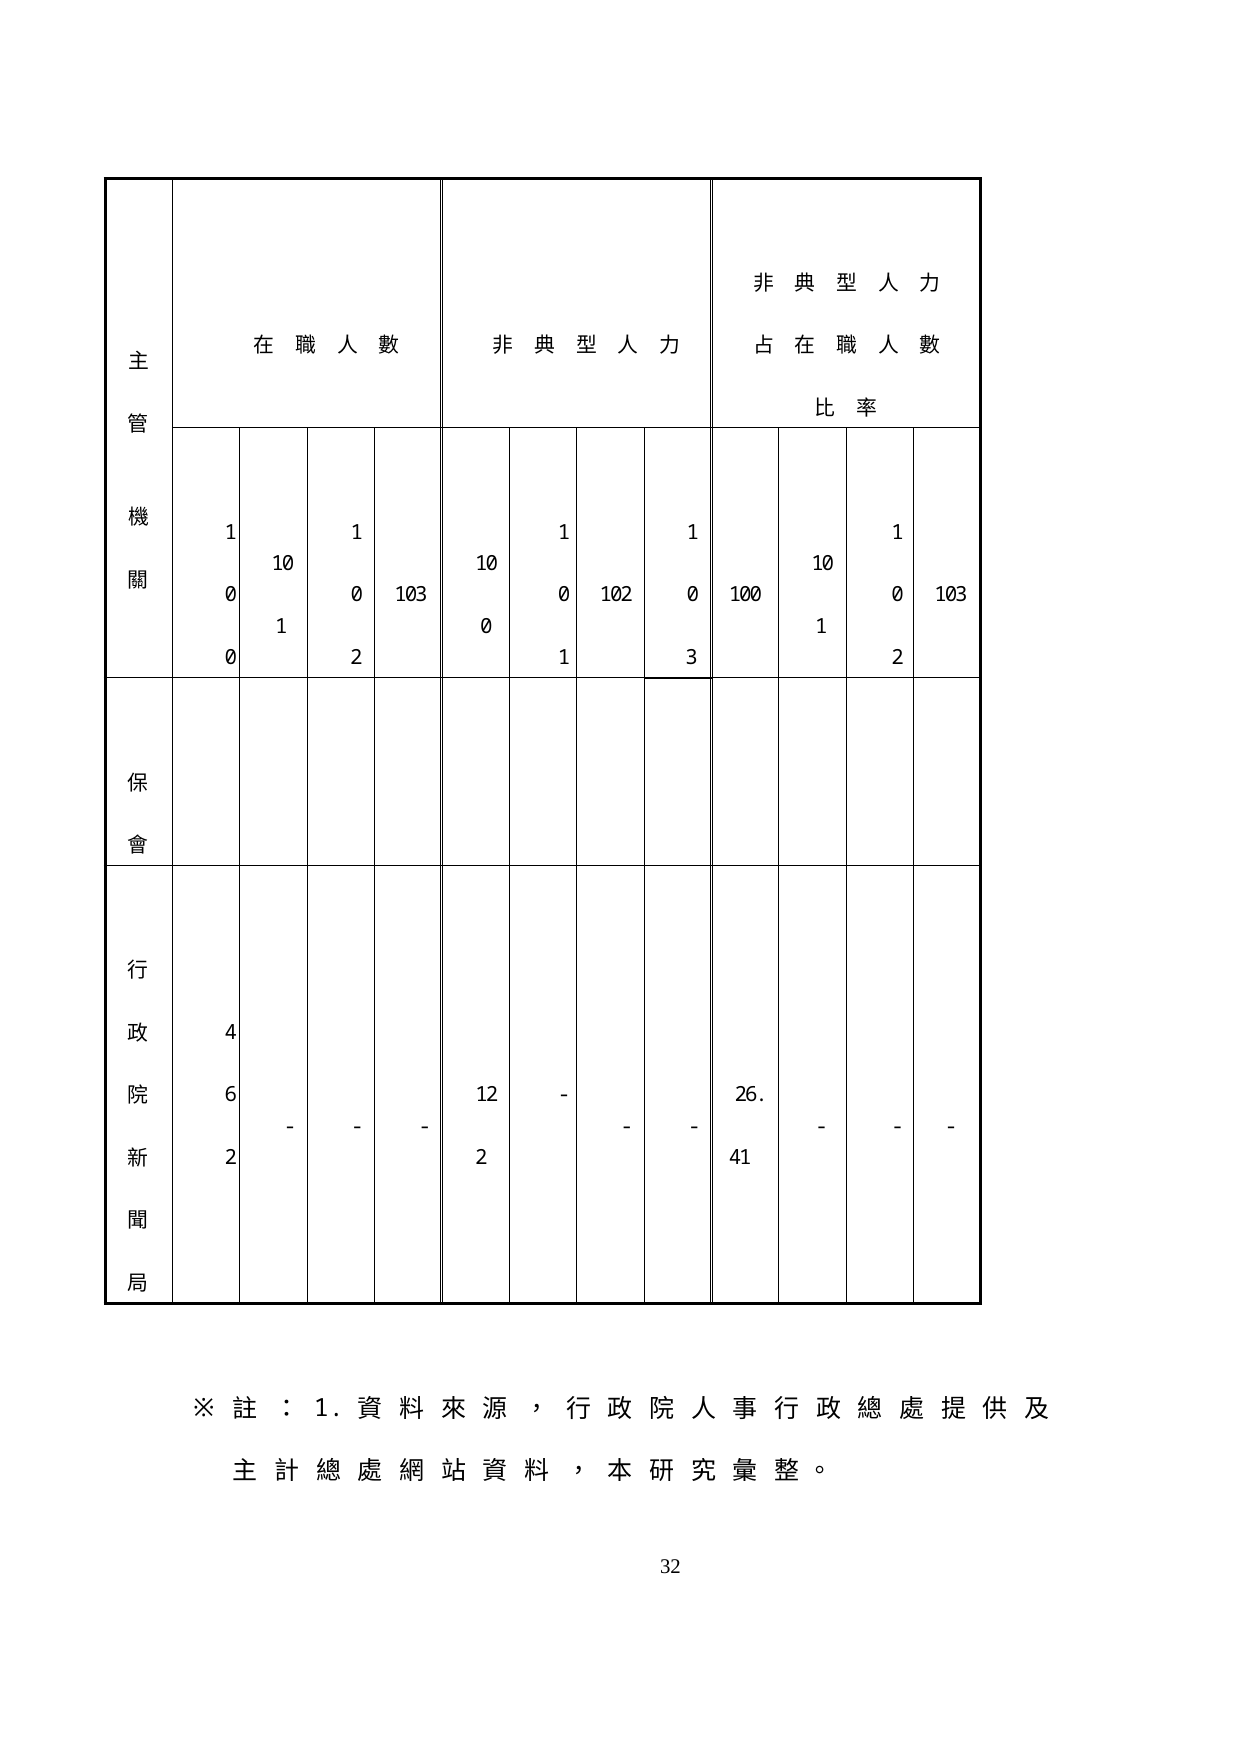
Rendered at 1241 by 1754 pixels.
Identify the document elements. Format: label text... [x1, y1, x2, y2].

table_cell 100 [173, 428, 239, 677]
table_cell - [779, 866, 846, 1302]
table_cell - [914, 678, 979, 865]
table_cell - [847, 678, 913, 865]
table_cell - [308, 678, 374, 865]
table_cell - [645, 866, 710, 1302]
table_cell - [240, 866, 307, 1302]
table_header 非典型人力占在職人數比率 [713, 180, 979, 427]
table_cell - [577, 866, 644, 1302]
table_cell [173, 678, 239, 865]
table_cell 462 [173, 866, 239, 1302]
table_header 主管 機關 [107, 180, 172, 677]
table_cell 保會 [107, 678, 172, 865]
table_cell 行政院新聞局 [107, 866, 172, 1302]
table_cell - [645, 679, 710, 865]
table_cell [713, 678, 778, 865]
table_cell - [577, 678, 644, 865]
table_cell 102 [308, 428, 374, 677]
table_cell 122 [443, 866, 509, 1302]
table_cell - [375, 866, 440, 1302]
table_header 在職人數 [173, 180, 440, 427]
table_cell - [914, 866, 979, 1302]
table_cell - [510, 678, 576, 865]
table_cell 102 [847, 428, 913, 677]
table_cell 100 [443, 428, 509, 677]
table_cell 103 [645, 428, 710, 677]
table_cell 103 [375, 428, 440, 677]
table_cell 26.41 [713, 866, 778, 1302]
table_cell 103 [914, 428, 979, 677]
table_cell - [779, 678, 846, 865]
table_cell [443, 678, 509, 865]
table_cell 100 [713, 428, 778, 677]
table_header 非典型人力 [443, 180, 710, 427]
table_cell - [510, 866, 576, 1302]
table_cell 101 [510, 428, 576, 677]
table_cell - [375, 678, 440, 865]
table_cell 101 [779, 428, 846, 677]
text ※註：1.資料來源，行政院人事行政總處提供及主計總處網站資料，本研究彙整。 [94, 1365, 1058, 1490]
table_cell - [240, 678, 307, 865]
table_cell - [308, 866, 374, 1302]
table_cell - [847, 866, 913, 1302]
table_cell 102 [577, 428, 644, 677]
table_cell 101 [240, 428, 307, 677]
